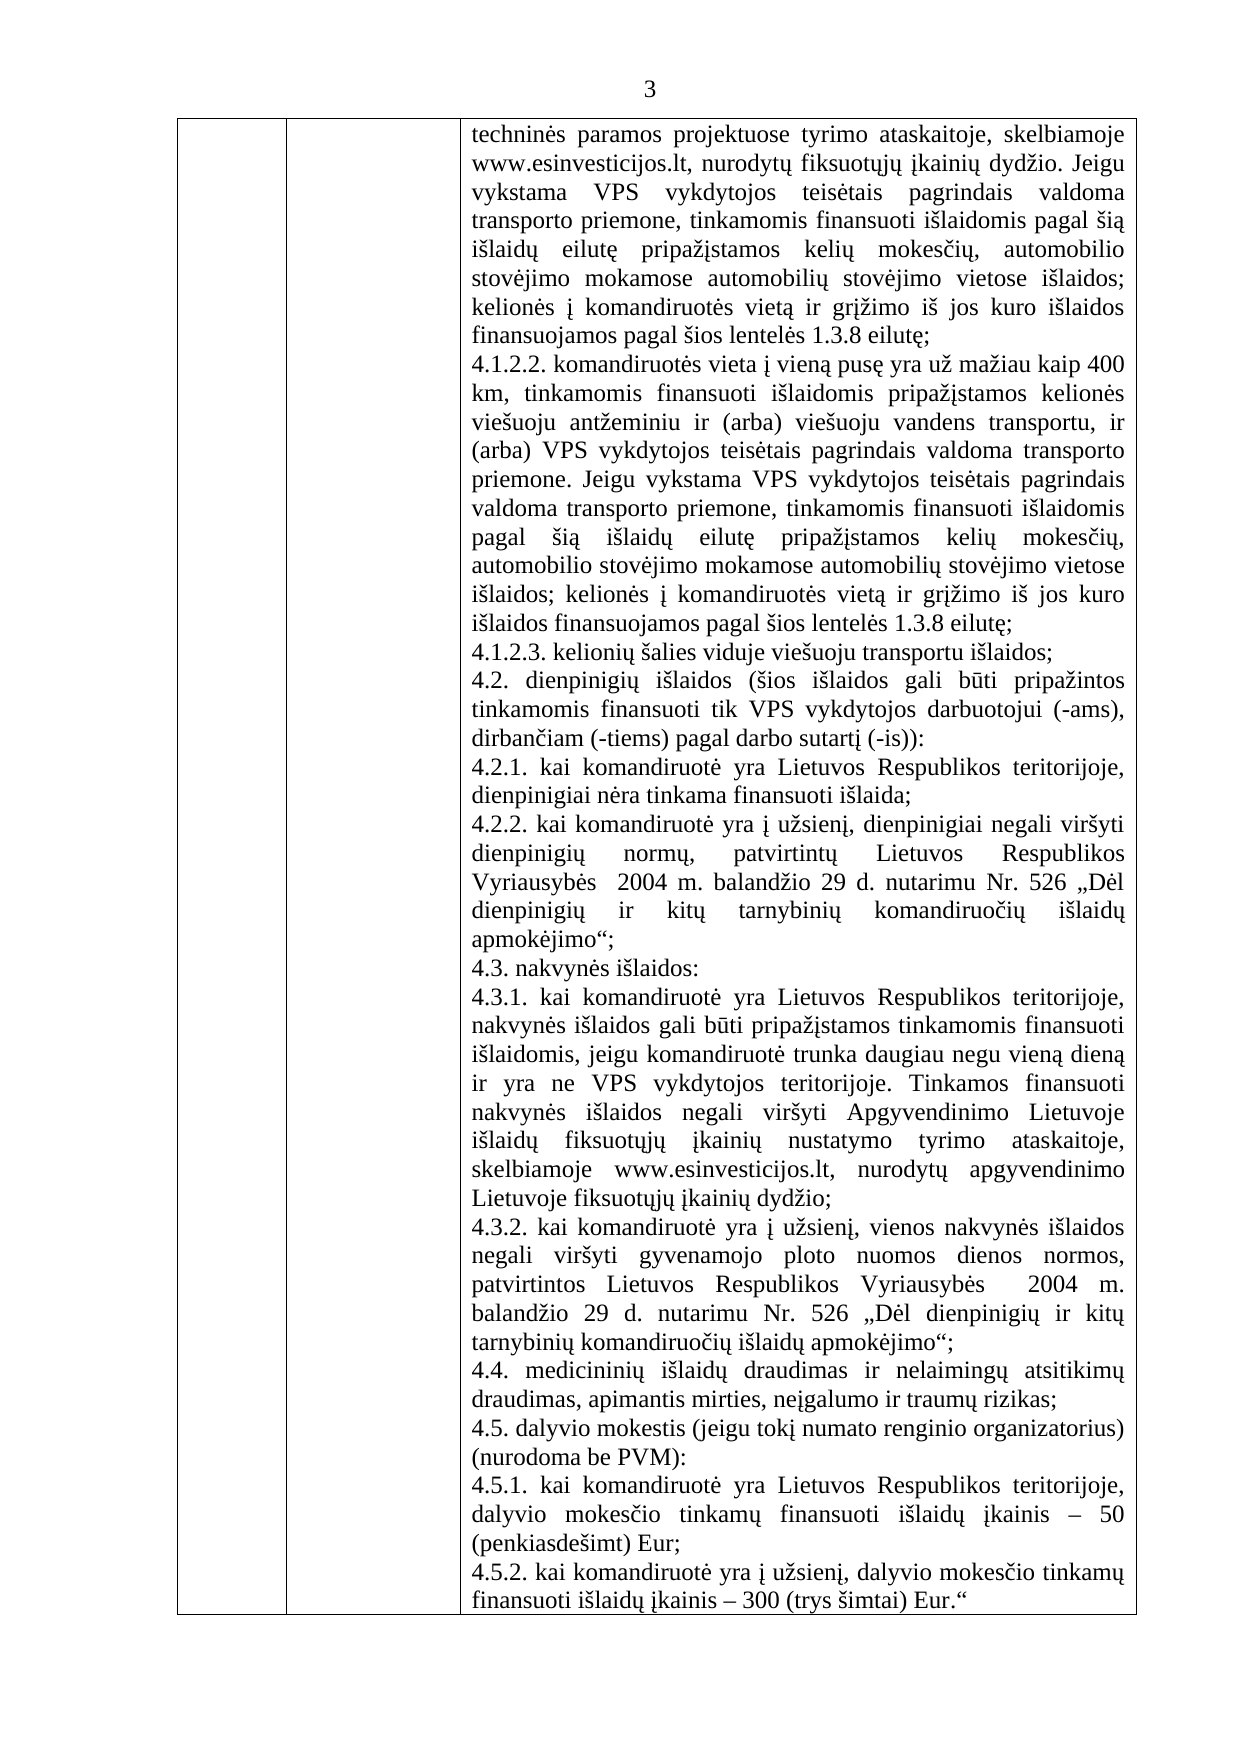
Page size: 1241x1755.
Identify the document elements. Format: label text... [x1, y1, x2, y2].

table_header techninės paramos projektuose tyrimo ataskaitoje, skelbiamoje www.esinvesticijos.lt, nurodytų fiksuotųjų įkainių dydžio. Jeigu vykstama VPS vykdytojos teisėtais pagrindais valdoma transporto priemone, tinkamomis finansuoti išlaidomis pagal šią išlaidų eilutę pripažįstamos kelių mokesčių, automobilio stovėjimo mokamose automobilių stovėjimo vietose išlaidos; kelionės į komandiruotės vietą ir grįžimo iš jos kuro išlaidos finansuojamos pagal šios lentelės 1.3.8 eilutę; 4.1.2.2. komandiruotės vieta į vieną pusę yra už mažiau kaip 400 km, tinkamomis finansuoti išlaidomis pripažįstamos kelionės viešuoju antžeminiu ir (arba) viešuoju vandens transportu, ir (arba) VPS vykdytojos teisėtais pagrindais valdoma transporto priemone. Jeigu vykstama VPS vykdytojos teisėtais pagrindais valdoma transporto priemone, tinkamomis finansuoti išlaidomis pagal šią išlaidų eilutę pripažįstamos kelių mokesčių, automobilio stovėjimo mokamose automobilių stovėjimo vietose išlaidos; kelionės į komandiruotės vietą ir grįžimo iš jos kuro išlaidos finansuojamos pagal šios lentelės 1.3.8 eilutę; 4.1.2.3. kelionių šalies viduje viešuoju transportu išlaidos; 4.2. dienpinigių išlaidos (šios išlaidos gali būti pripažintos tinkamomis finansuoti tik VPS vykdytojos darbuotojui (-ams), dirbančiam (-tiems) pagal darbo sutartį (-is)): 4.2.1. kai komandiruotė yra Lietuvos Respublikos teritorijoje, dienpinigiai nėra tinkama finansuoti išlaida; 4.2.2. kai komandiruotė yra į užsienį, dienpinigiai negali viršyti dienpinigių normų, patvirtintų Lietuvos Respublikos Vyriausybės 2004 m. balandžio 29 d. nutarimu Nr. 526 „Dėl dienpinigių ir kitų tarnybinių komandiruočių išlaidų apmokėjimo“; 4.3. nakvynės išlaidos: 4.3.1. kai komandiruotė yra Lietuvos Respublikos teritorijoje, nakvynės išlaidos gali būti pripažįstamos tinkamomis finansuoti išlaidomis, jeigu komandiruotė trunka daugiau negu vieną dieną ir yra ne VPS vykdytojos teritorijoje. Tinkamos finansuoti nakvynės išlaidos negali viršyti Apgyvendinimo Lietuvoje išlaidų fiksuotųjų įkainių nustatymo tyrimo ataskaitoje, skelbiamoje www.esinvesticijos.lt, nurodytų apgyvendinimo Lietuvoje fiksuotųjų įkainių dydžio; 4.3.2. kai komandiruotė yra į užsienį, vienos nakvynės išlaidos negali viršyti gyvenamojo ploto nuomos dienos normos, patvirtintos Lietuvos Respublikos Vyriausybės 2004 m. balandžio 29 d. nutarimu Nr. 526 „Dėl dienpinigių ir kitų tarnybinių komandiruočių išlaidų apmokėjimo“; 4.4. medicininių išlaidų draudimas ir nelaimingų atsitikimų draudimas, apimantis mirties, neįgalumo ir traumų rizikas; 4.5. dalyvio mokestis (jeigu tokį numato renginio organizatorius) (nurodoma be PVM): 4.5.1. kai komandiruotė yra Lietuvos Respublikos teritorijoje, dalyvio mokesčio tinkamų finansuoti išlaidų įkainis – 50 (penkiasdešimt) Eur; 4.5.2. kai komandiruotė yra į užsienį, dalyvio mokesčio tinkamų finansuoti išlaidų įkainis – 300 (trys šimtai) Eur.“ [461, 119, 1136, 1614]
table_header [287, 119, 460, 1614]
table_header [178, 119, 286, 1614]
